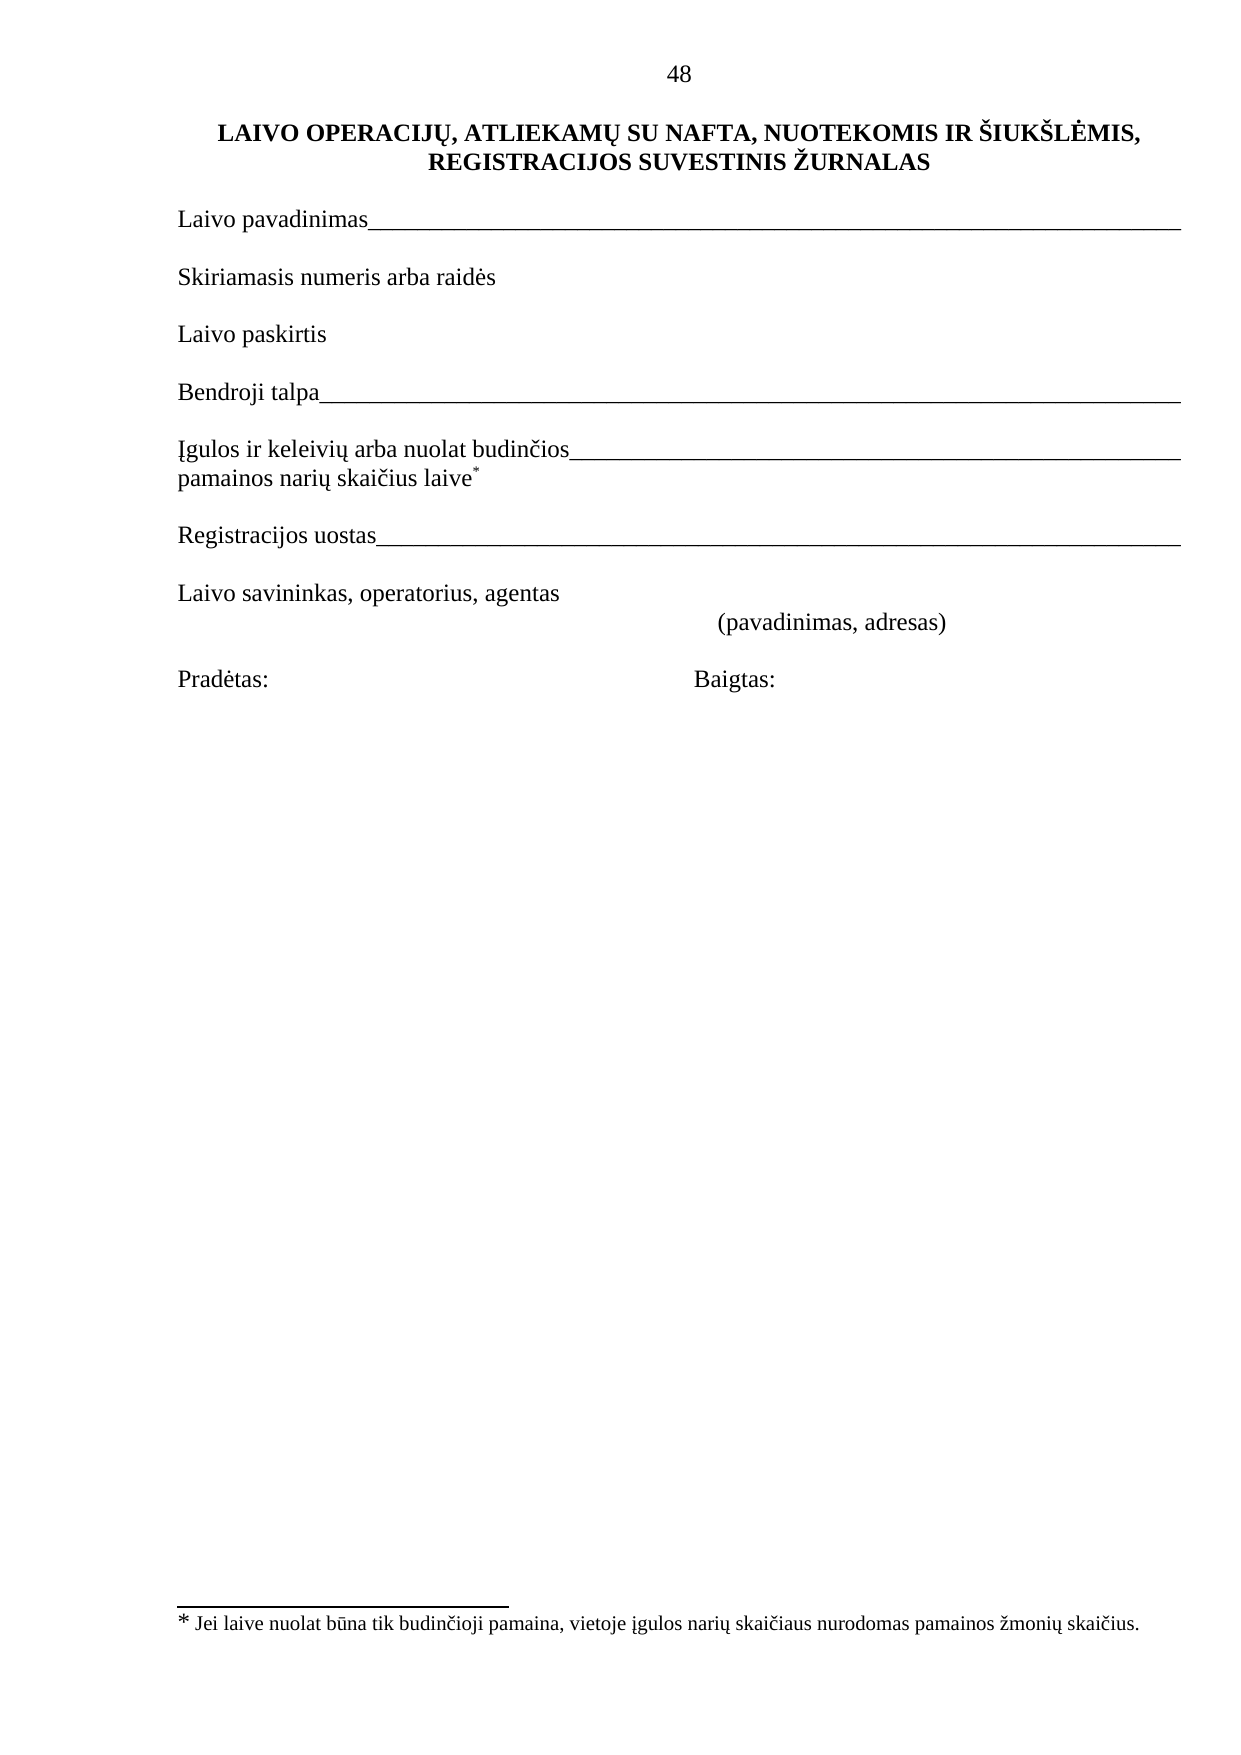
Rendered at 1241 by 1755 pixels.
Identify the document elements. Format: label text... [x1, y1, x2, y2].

text Laivo pavadinimas [177, 204, 1181, 233]
text Laivo savininkas, operatorius, agentas [177, 578, 1181, 607]
text Registracijos uostas [177, 521, 1181, 549]
text Bendroji talpa [177, 377, 1181, 406]
text Laivo paskirtis [177, 319, 1181, 348]
text (pavadinimas, adresas) [177, 607, 1181, 636]
text pamainos narių skaičius laive [177, 463, 1181, 492]
text Įgulos ir keleivių arba nuolat budinčios [177, 434, 1181, 463]
text Jei laive nuolat būna tik budinčioji pamaina, vietoje įgulos narių skaičiaus nurodomas pamainos žmonių skaičius. [177, 1607, 1181, 1636]
text LAIVO OPERACIJŲ, ATLIEKAMŲ SU NAFTA, NUOTEKOMIS IR ŠIUKŠLĖMIS, REGISTRACIJOS SUVESTINIS ŽURNALAS [177, 118, 1181, 176]
text Pradėtas: Baigtas: [177, 664, 1181, 693]
text Skiriamasis numeris arba raidės [177, 262, 1181, 291]
